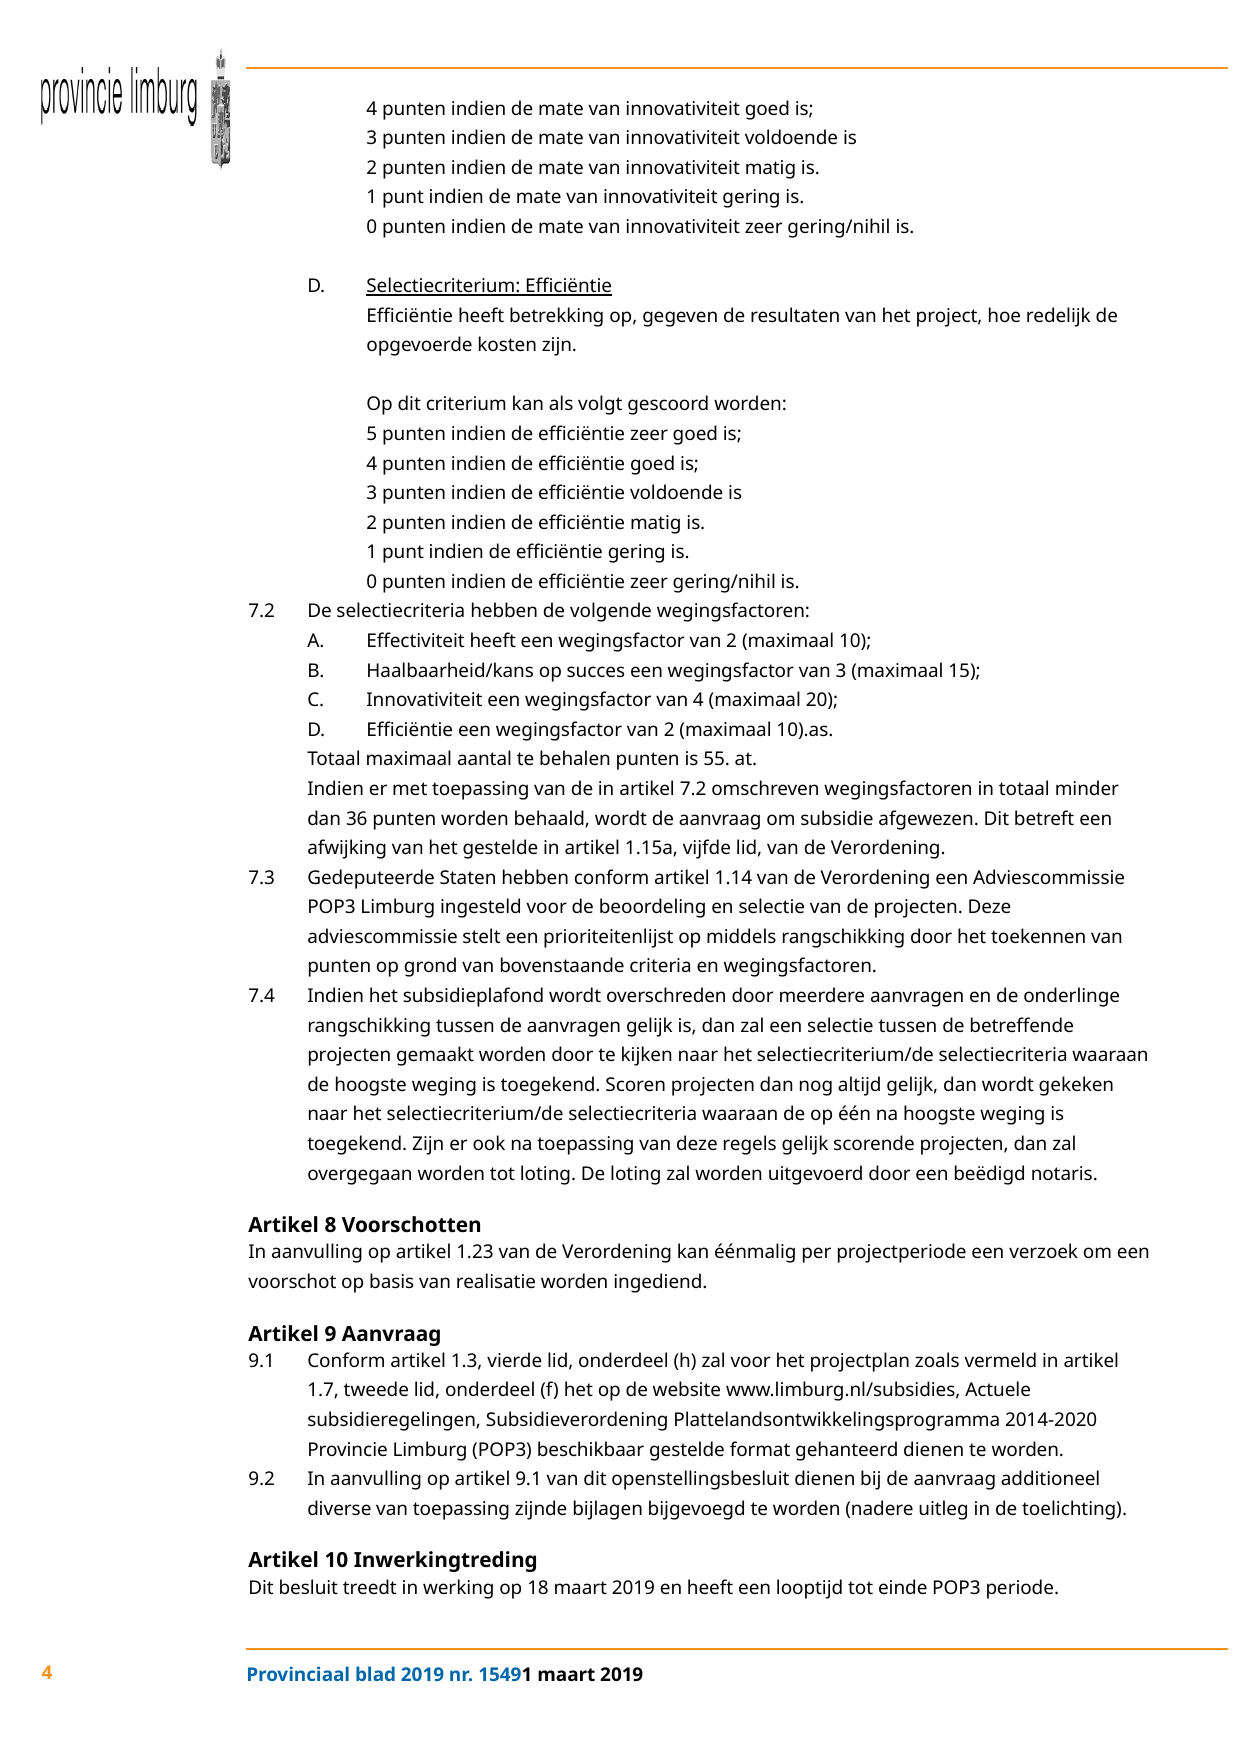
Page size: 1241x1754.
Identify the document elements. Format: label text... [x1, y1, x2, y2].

list 5 punten indien de efficiëntie zeer goed is; [307, 420, 1152, 446]
list 1 punt indien de mate van innovativiteit gering is. [307, 183, 1152, 209]
list Indien er met toepassing van de in artikel 7.2 omschreven wegingsfactoren in totaal minder dan 36 punten worden behaald, wordt de aanvraag om subsidie afgewezen. Dit betreft een afwijking van het gestelde in artikel 1.15a, vijfde lid, van de Verordening. [248, 775, 1152, 860]
list 1 punt indien de efficiëntie gering is. [307, 538, 1152, 564]
list Indien het subsidieplafond wordt overschreden door meerdere aanvragen en de onderlinge rangschikking tussen de aanvragen gelijk is, dan zal een selectie tussen de betreffende projecten gemaakt worden door te kijken naar het selectiecriterium/de selectiecriteria waaraan de hoogste weging is toegekend. Scoren projecten dan nog altijd gelijk, dan wordt gekeken naar het selectiecriterium/de selectiecriteria waaraan de op één na hoogste weging is toegekend. Zijn er ook na toepassing van deze regels gelijk scorende projecten, dan zal overgegaan worden tot loting. De loting zal worden uitgevoerd door een beëdigd notaris. [248, 982, 1152, 1186]
list Innovativiteit een wegingsfactor van 4 (maximaal 20); [307, 686, 1152, 712]
text Artikel 9 Aanvraag [248, 1319, 1152, 1347]
list 4 punten indien de mate van innovativiteit goed is; [307, 95, 1152, 121]
list Conform artikel 1.3, vierde lid, onderdeel (h) zal voor het projectplan zoals vermeld in artikel 1.7, tweede lid, onderdeel (f) het op de website www.limburg.nl/subsidies, Actuele subsidieregelingen, Subsidieverordening Plattelandsontwikkelingsprogramma 2014-2020 Provincie Limburg (POP3) beschikbaar gestelde format gehanteerd dienen te worden. [248, 1347, 1152, 1462]
list 4 punten indien de efficiëntie goed is; [307, 450, 1152, 476]
list De selectiecriteria hebben de volgende wegingsfactoren: [248, 598, 1152, 623]
list Effectiviteit heeft een wegingsfactor van 2 (maximaal 10); [307, 627, 1152, 653]
list 0 punten indien de efficiëntie zeer gering/nihil is. [307, 568, 1152, 594]
text Artikel 8 Voorschotten [248, 1210, 1152, 1239]
list 2 punten indien de mate van innovativiteit matig is. [307, 154, 1152, 180]
list Efficiëntie een wegingsfactor van 2 (maximaal 10).as. [307, 716, 1152, 742]
list In aanvulling op artikel 9.1 van dit openstellingsbesluit dienen bij de aanvraag additioneel diverse van toepassing zijnde bijlagen bijgevoegd te worden (nadere uitleg in de toelichting). [248, 1465, 1152, 1521]
list Totaal maximaal aantal te behalen punten is 55. at. [248, 746, 1152, 771]
text Artikel 10 Inwerkingtreding [248, 1545, 1152, 1574]
list Gedeputeerde Staten hebben conform artikel 1.14 van de Verordening een Adviescommissie POP3 Limburg ingesteld voor de beoordeling en selectie van de projecten. Deze adviescommissie stelt een prioriteitenlijst op middels rangschikking door het toekennen van punten op grond van bovenstaande criteria en wegingsfactoren. [248, 864, 1152, 978]
text Dit besluit treedt in werking op 18 maart 2019 en heeft een looptijd tot einde POP3 periode. [248, 1574, 1152, 1599]
list 3 punten indien de mate van innovativiteit voldoende is [307, 124, 1152, 150]
list Haalbaarheid/kans op succes een wegingsfactor van 3 (maximaal 15); [307, 657, 1152, 683]
list Selectiecriterium: Efficiëntie [307, 272, 1152, 298]
picture [41, 47, 231, 172]
list 0 punten indien de mate van innovativiteit zeer gering/nihil is. [307, 213, 1152, 239]
list 2 punten indien de efficiëntie matig is. [307, 509, 1152, 535]
text In aanvulling op artikel 1.23 van de Verordening kan éénmalig per projectperiode een verzoek om een voorschot op basis van realisatie worden ingediend. [248, 1239, 1152, 1294]
list Efficiëntie heeft betrekking op, gegeven de resultaten van het project, hoe redelijk de opgevoerde kosten zijn. [307, 302, 1152, 357]
list 3 punten indien de efficiëntie voldoende is [307, 479, 1152, 505]
list Op dit criterium kan als volgt gescoord worden: [307, 391, 1152, 416]
